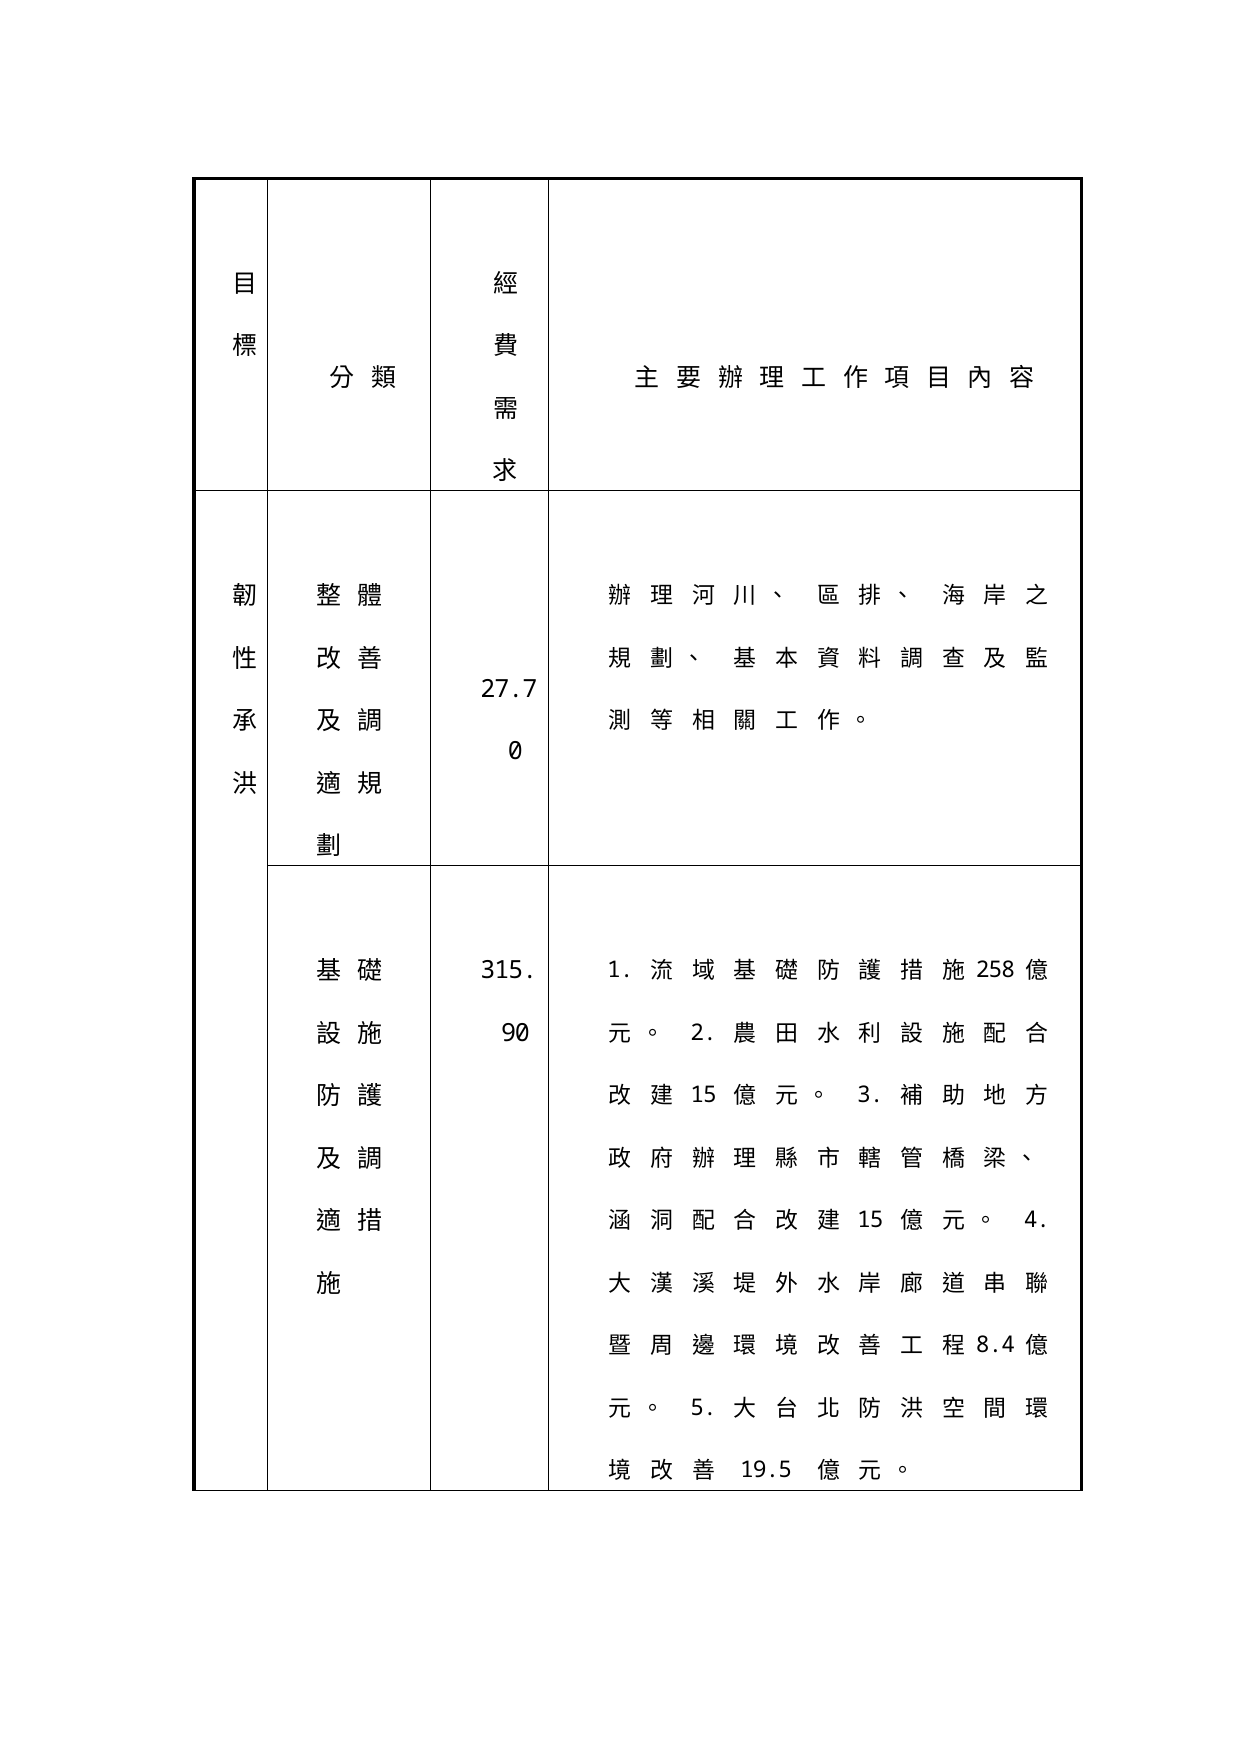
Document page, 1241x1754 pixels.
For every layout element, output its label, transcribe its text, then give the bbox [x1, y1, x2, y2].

table_header 分類 [268, 180, 430, 490]
table_cell 整體改善及調適規劃 [268, 491, 430, 865]
table_header 目標 [196, 180, 267, 490]
table_cell 基礎設施防護及調適措施 [268, 866, 430, 1490]
table_cell 27.70 [431, 491, 548, 865]
table_cell 辦理河川、區排、海岸之規劃、基本資料調查及監測等相關工作。 [549, 491, 1080, 865]
table_header 主要辦理工作項目內容 [549, 180, 1080, 490]
table_cell 1.流域基礎防護措施258億元。2.農田水利設施配合改建15億元。3.補助地方政府辦理縣市轄管橋梁、涵洞配合改建15億元。4.大漢溪堤外水岸廊道串聯暨周邊環境改善工程8.4億元。5.大台北防洪空間環境改善19.5億元。 [549, 866, 1080, 1490]
table_cell 韌性承洪 [196, 491, 267, 1490]
table_cell 315.90 [431, 866, 548, 1490]
table_header 經費需求 [431, 180, 548, 490]
